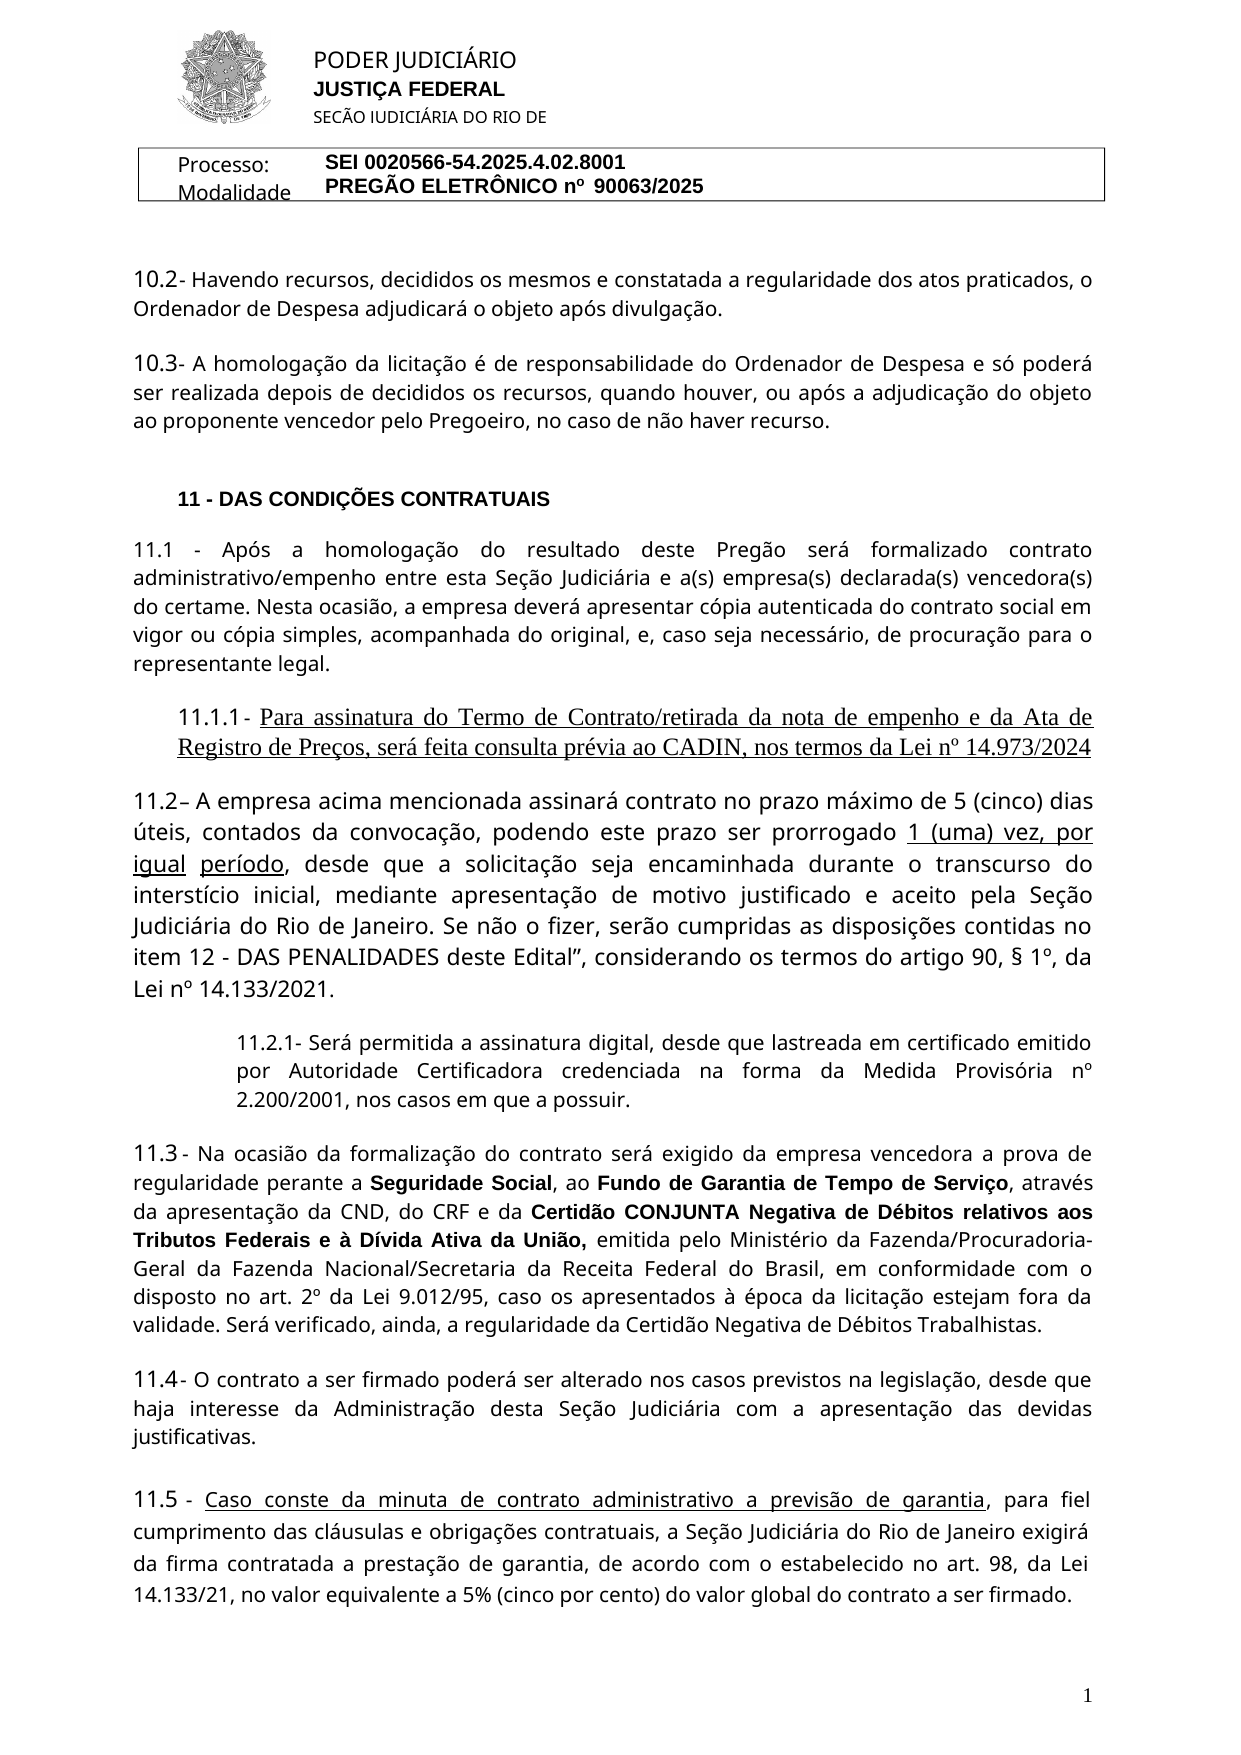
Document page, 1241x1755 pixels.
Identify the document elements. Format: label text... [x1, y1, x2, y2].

list - DAS CONDIÇÕES CONTRATUAIS [177, 487, 1137, 511]
list - A homologação da licitação é de responsabilidade do Ordenador de Despesa e só poderá ser realizada depois de decididos os recursos, quando houver, ou após a adjudicação do objeto ao proponente vencedor pelo Pregoeiro, no caso de não haver recurso. [133, 346, 1093, 434]
list - O contrato a ser firmado poderá ser alterado nos casos previstos na legislação, desde que haja interesse da Administração desta Seção Judiciária com a apresentação das devidas justificativas. [133, 1363, 1093, 1451]
list - Para assinatura do Termo de Contrato/retirada da nota de empenho e da Ata de Registro de Preços, será feita consulta prévia ao CADIN, nos termos da Lei nº 14.973/2024 [177, 701, 1093, 761]
list - Após a homologação do resultado deste Pregão será formalizado contrato administrativo/empenho entre esta Seção Judiciária e a(s) empresa(s) declarada(s) vencedora(s) do certame. Nesta ocasião, a empresa deverá apresentar cópia autenticada do contrato social em vigor ou cópia simples, acompanhada do original, e, caso seja necessário, de procuração para o representante legal. [133, 535, 1093, 677]
list - Caso conste da minuta de contrato administrativo a previsão de garantia, para fiel cumprimento das cláusulas e obrigações contratuais, a Seção Judiciária do Rio de Janeiro exigirá da firma contratada a prestação de garantia, de acordo com o estabelecido no art. 98, da Lei 14.133/21, no valor equivalente a 5% (cinco por cento) do valor global do contrato a ser firmado. [133, 1483, 1091, 1608]
list - Na ocasião da formalização do contrato será exigido da empresa vencedora a prova de regularidade perante a Seguridade Social, ao Fundo de Garantia de Tempo de Serviço, através da apresentação da CND, do CRF e da Certidão CONJUNTA Negativa de Débitos relativos aos Tributos Federais e à Dívida Ativa da União, emitida pelo Ministério da Fazenda/Procuradoria- Geral da Fazenda Nacional/Secretaria da Receita Federal do Brasil, em conformidade com o disposto no art. 2º da Lei 9.012/95, caso os apresentados à época da licitação estejam fora da validade. Será verificado, ainda, a regularidade da Certidão Negativa de Débitos Trabalhistas. [133, 1137, 1093, 1339]
text 11.2.1- Será permitida a assinatura digital, desde que lastreada em certificado emitido por Autoridade Certificadora credenciada na forma da Medida Provisória nº 2.200/2001, nos casos em que a possuir. [236, 1028, 1093, 1113]
list - Havendo recursos, decididos os mesmos e constatada a regularidade dos atos praticados, o Ordenador de Despesa adjudicará o objeto após divulgação. [133, 263, 1093, 323]
list – A empresa acima mencionada assinará contrato no prazo máximo de 5 (cinco) dias úteis, contados da convocação, podendo este prazo ser prorrogado 1 (uma) vez, por igual período, desde que a solicitação seja encaminhada durante o transcurso do interstício inicial, mediante apresentação de motivo justificado e aceito pela Seção Judiciária do Rio de Janeiro. Se não o fizer, serão cumpridas as disposições contidas no item 12 - DAS PENALIDADES deste Edital”, considerando os termos do artigo 90, § 1º, da Lei nº 14.133/2021. [133, 785, 1094, 1004]
